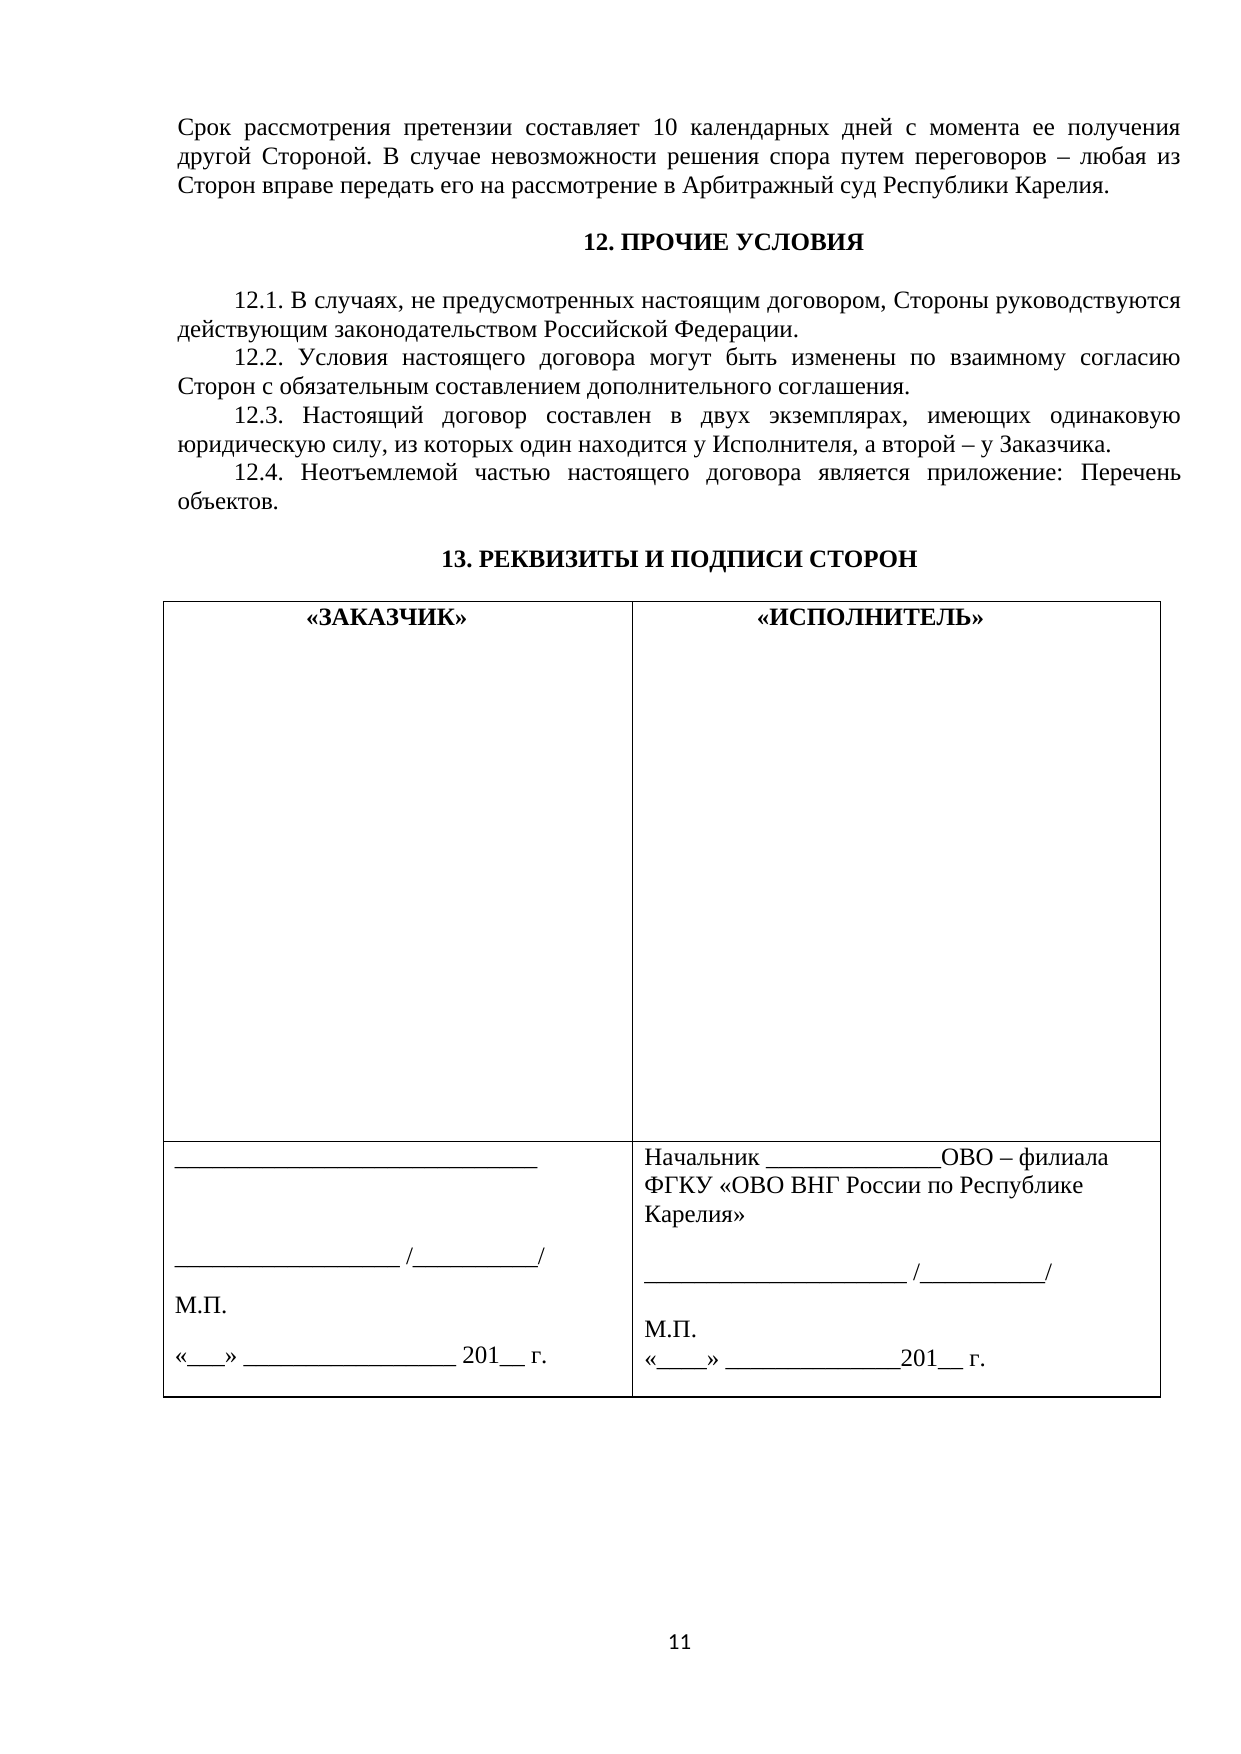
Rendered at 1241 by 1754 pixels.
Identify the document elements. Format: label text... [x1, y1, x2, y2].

table_cell Начальник ______________ОВО – филиала ФГКУ «ОВО ВНГ России по Республике Карелия» _____________________ /__________/ М.П. «____» ______________201__ г. [633, 1142, 1160, 1396]
text Срок рассмотрения претензии составляет 10 календарных дней с момента ее получения другой Стороной. В случае невозможности решения спора путем переговоров – любая из Сторон вправе передать его на рассмотрение в Арбитражный суд Республики Карелия. [177, 112, 1181, 199]
text 12.4. Неотъемлемой частью настоящего договора является приложение: Перечень объектов. [177, 457, 1181, 515]
text 12.2. Условия настоящего договора могут быть изменены по взаимному согласию Сторон с обязательным составлением дополнительного соглашения. [177, 342, 1181, 400]
table_cell _____________________________ __________________ /__________/ М.П. «___» _________________ 201__ г. [164, 1142, 632, 1396]
text 12. ПРОЧИЕ УСЛОВИЯ [177, 227, 1181, 256]
text 12.3. Настоящий договор составлен в двух экземплярах, имеющих одинаковую юридическую силу, из которых один находится у Исполнителя, а второй – у Заказчика. [177, 400, 1181, 457]
table_header «ИСПОЛНИТЕЛЬ» [633, 602, 1160, 1141]
table_header «ЗАКАЗЧИК» [164, 602, 632, 1141]
text 12.1. В случаях, не предусмотренных настоящим договором, Стороны руководствуются действующим законодательством Российской Федерации. [177, 285, 1181, 342]
text 13. РЕКВИЗИТЫ И ПОДПИСИ СТОРОН [177, 544, 1181, 572]
